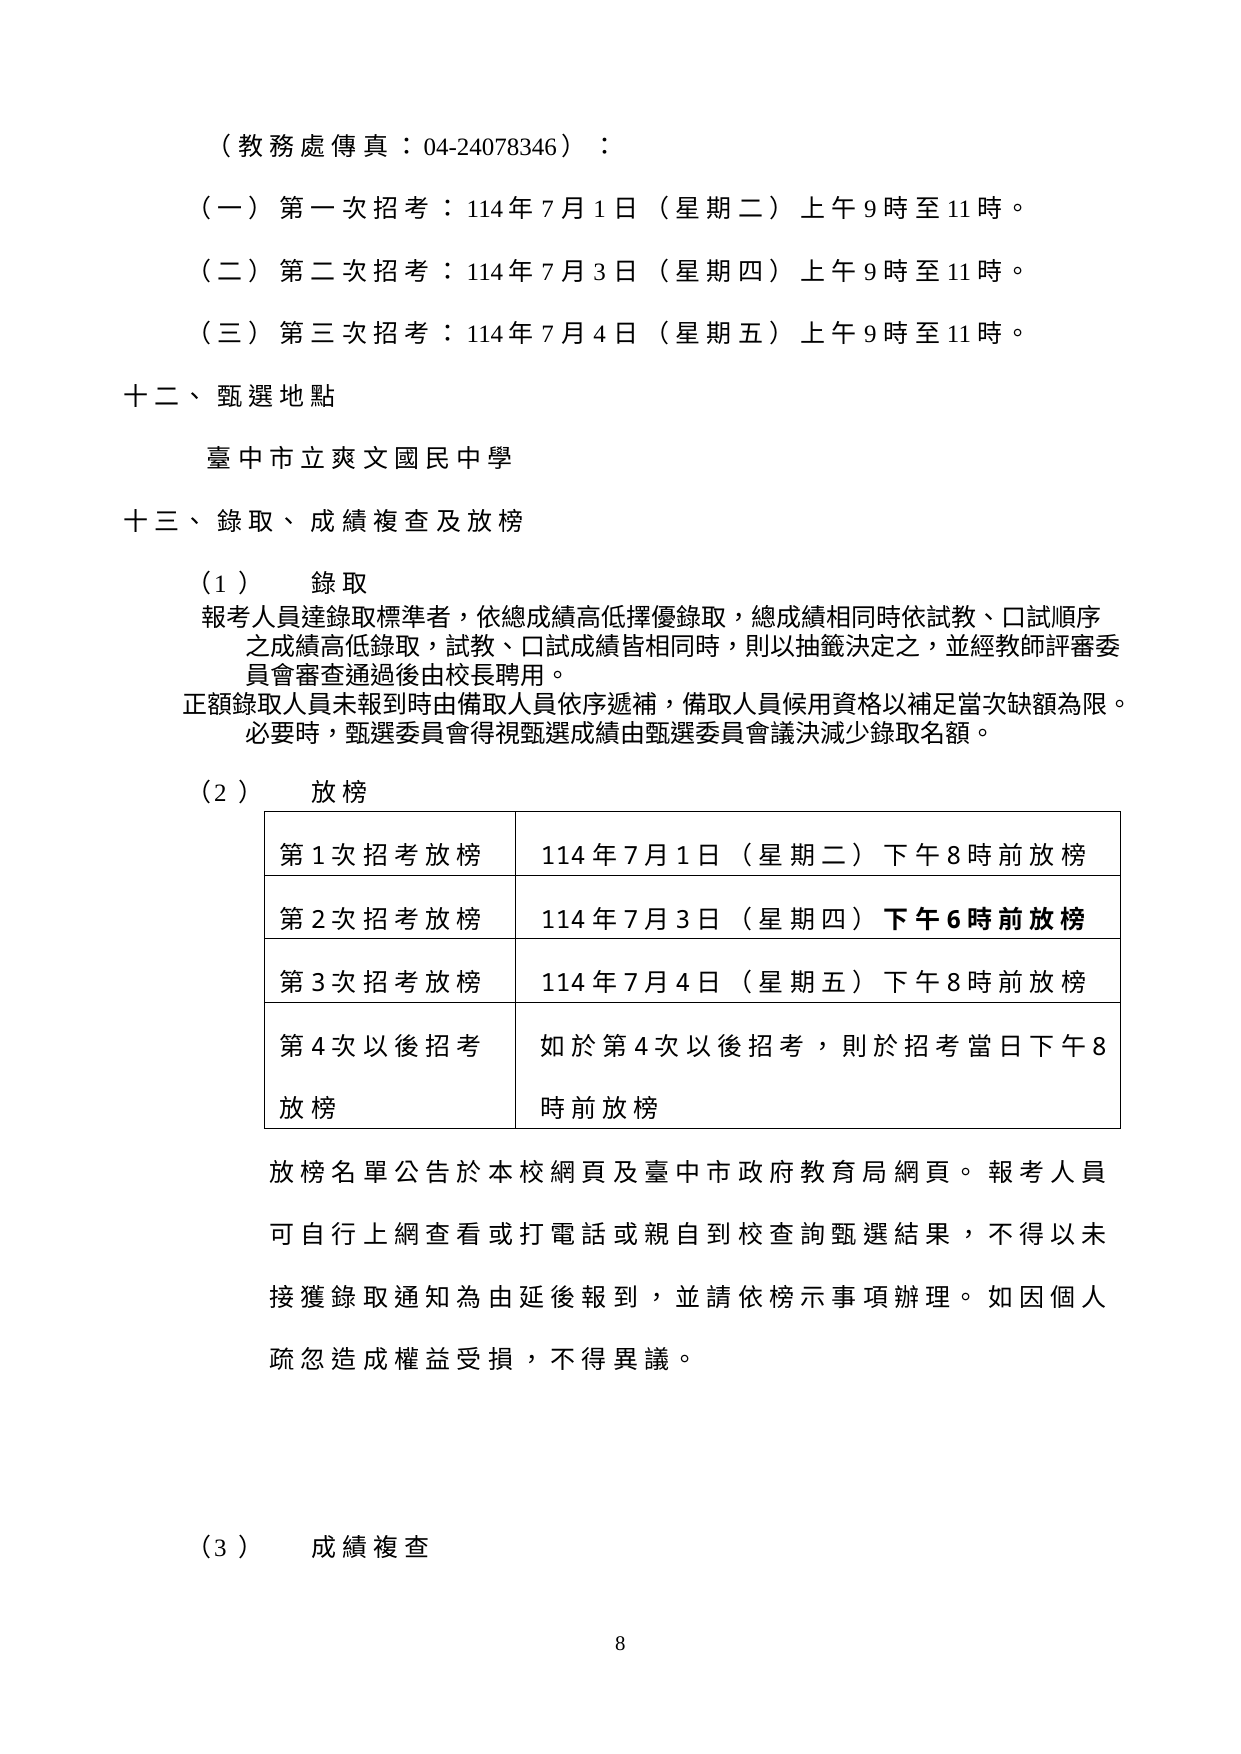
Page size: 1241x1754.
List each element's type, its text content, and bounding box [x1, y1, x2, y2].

text 放榜名單公告於本校網頁及臺中市政府教育局網頁。報考人員可自行上網查看或打電話或親自到校查詢甄選結果，不得以未接獲錄取通知為由延後報到，並請依榜示事項辦理。如因個人疏忽造成權益受損，不得異議。 [258, 1129, 1120, 1379]
text 十二、甄選地點 [120, 353, 1120, 415]
text 十一、身心障礙應考人得視需要填寫「身心障礙應考人服務申請表」，於下列時間將申請表貼有身心障礙證明文件影本傳真至本校教務處，並來電確認。但實際服務方式經本校視其個別情形審核通過後提供（教務處傳真：04-24078346）： [124, 103, 1120, 165]
table_cell 114年7月4日（星期五）下午8時前放榜 [516, 939, 1120, 1002]
table_cell 114年7月3日（星期四）下午6時前放榜 [516, 876, 1120, 938]
table_cell 第3次招考放榜 [265, 939, 515, 1002]
text （三）第三次招考：114年7月4日（星期五）上午9時至11時。 [174, 290, 1120, 353]
list 成績複查 [183, 1504, 1120, 1566]
table_header 第1次招考放榜 [265, 812, 515, 875]
table_cell 第4次以後招考放榜 [265, 1003, 515, 1128]
table_header 114年7月1日（星期二）下午8時前放榜 [516, 812, 1120, 875]
table_cell 如於第4次以後招考，則於招考當日下午8時前放榜 [516, 1003, 1120, 1128]
list 放榜 [183, 749, 1120, 811]
text 十三、錄取、成績複查及放榜 [120, 478, 1120, 540]
text （一）第一次招考：114年7月1日（星期二）上午9時至11時。 [174, 165, 1120, 228]
text 正額錄取人員未報到時由備取人員依序遞補，備取人員候用資格以補足當次缺額為限。必要時，甄選委員會得視甄選成績由甄選委員會議決減少錄取名額。 [120, 690, 1120, 749]
table_cell 第2次招考放榜 [265, 876, 515, 938]
text （二）第二次招考：114年7月3日（星期四）上午9時至11時。 [174, 228, 1120, 290]
text 報考人員達錄取標準者，依總成績高低擇優錄取，總成績相同時依試教、口試順序之成績高低錄取，試教、口試成績皆相同時，則以抽籤決定之，並經教師評審委員會審查通過後由校長聘用。 [158, 603, 1120, 690]
list 錄取 [183, 540, 1120, 603]
text 臺中市立爽文國民中學 [193, 415, 1120, 478]
